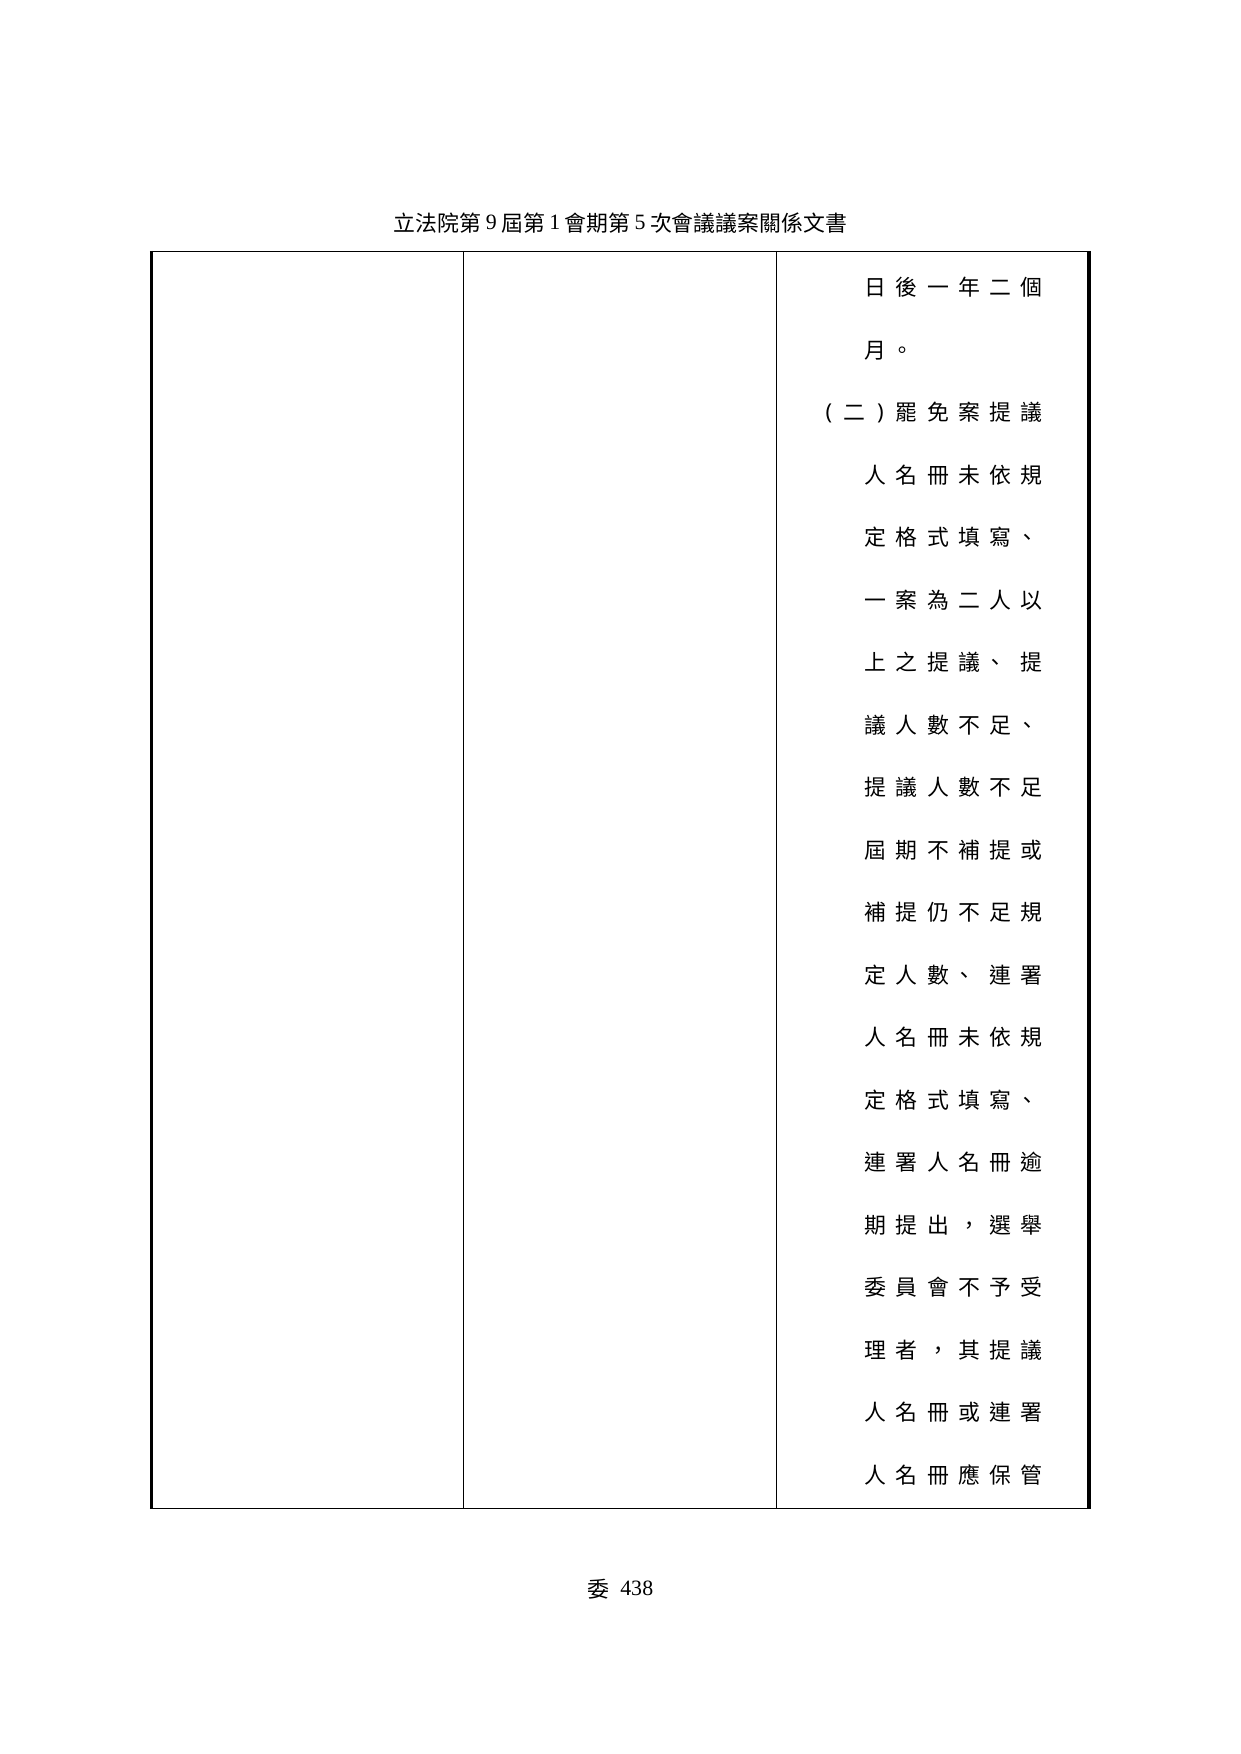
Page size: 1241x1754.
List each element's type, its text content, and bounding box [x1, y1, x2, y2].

table_cell [153, 252, 463, 1508]
table_cell [464, 252, 776, 1508]
table_cell 日後一年二個月。 (二)罷免案提議人名冊未依規定格式填寫、一案為二人以上之提議、提議人數不足、提議人數不足屆期不補提或補提仍不足規定人數、連署人名冊未依規定格式填寫、連署人名冊逾期提出，選舉委員會不予受理者，其提議人名冊或連署人名冊應保管 [777, 252, 1087, 1508]
